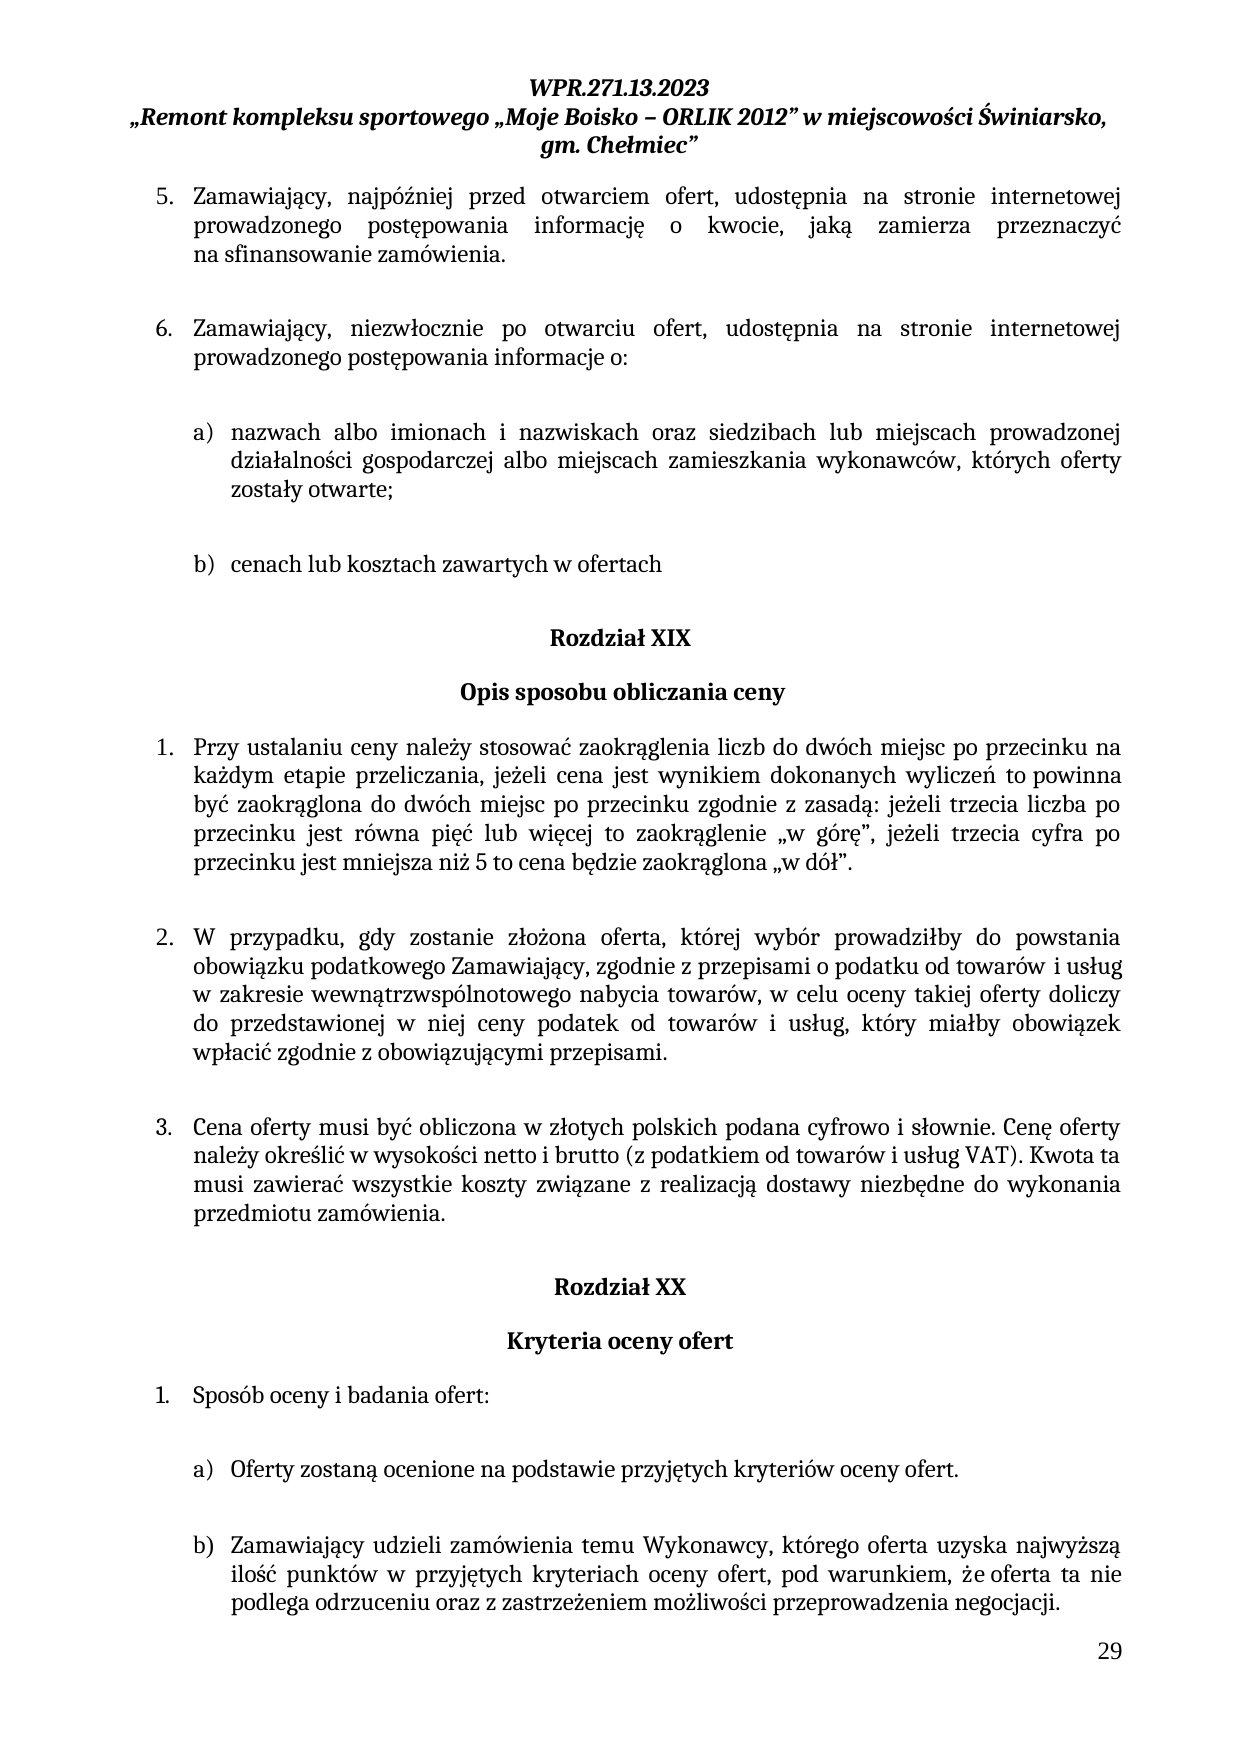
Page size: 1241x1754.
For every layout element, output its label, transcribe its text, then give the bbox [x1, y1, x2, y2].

text Opis sposobu obliczania ceny [118, 678, 1122, 707]
list Przy ustalaniu ceny należy stosować zaokrąglenia liczb do dwóch miejsc po przecinku na każdym etapie przeliczania, jeżeli cena jest wynikiem dokonanych wyliczeń to powinna być zaokrąglona do dwóch miejsc po przecinku zgodnie z zasadą: jeżeli trzecia liczba po przecinku jest równa pięć lub więcej to zaokrąglenie „w górę”, jeżeli trzecia cyfra po przecinku jest mniejsza niż 5 to cena będzie zaokrąglona „w dół”. [156, 732, 1122, 876]
list Zamawiający, najpóźniej przed otwarciem ofert, udostępnia na stronie internetowej prowadzonego postępowania informację o kwocie, jaką zamierza przeznaczyć na sfinansowanie zamówienia. [156, 181, 1122, 268]
list Oferty zostaną ocenione na podstawie przyjętych kryteriów oceny ofert. [193, 1455, 1122, 1484]
text Kryteria oceny ofert [118, 1327, 1122, 1356]
list cenach lub kosztach zawartych w ofertach [193, 549, 1122, 578]
list Zamawiający, niezwłocznie po otwarciu ofert, udostępnia na stronie internetowej prowadzonego postępowania informacje o: [156, 314, 1122, 372]
list W przypadku, gdy zostanie złożona oferta, której wybór prowadziłby do powstania obowiązku podatkowego Zamawiający, zgodnie z przepisami o podatku od towarów i usług w zakresie wewnątrzwspólnotowego nabycia towarów, w celu oceny takiej oferty doliczy do przedstawionej w niej ceny podatek od towarów i usług, który miałby obowiązek wpłacić zgodnie z obowiązującymi przepisami. [156, 922, 1122, 1067]
text Rozdział XX [118, 1273, 1122, 1302]
list Sposób oceny i badania ofert: [156, 1381, 1122, 1409]
text Rozdział XIX [118, 624, 1122, 653]
list Cena oferty musi być obliczona w złotych polskich podana cyfrowo i słownie. Cenę oferty należy określić w wysokości netto i brutto (z podatkiem od towarów i usług VAT). Kwota ta musi zawierać wszystkie koszty związane z realizacją dostawy niezbędne do wykonania przedmiotu zamówienia. [156, 1112, 1122, 1227]
list nazwach albo imionach i nazwiskach oraz siedzibach lub miejscach prowadzonej działalności gospodarczej albo miejscach zamieszkania wykonawców, których oferty zostały otwarte; [193, 417, 1122, 504]
list Zamawiający udzieli zamówienia temu Wykonawcy, którego oferta uzyska najwyższą ilość punktów w przyjętych kryteriach oceny ofert, pod warunkiem, że oferta ta nie podlega odrzuceniu oraz z zastrzeżeniem możliwości przeprowadzenia negocjacji. [193, 1530, 1122, 1617]
